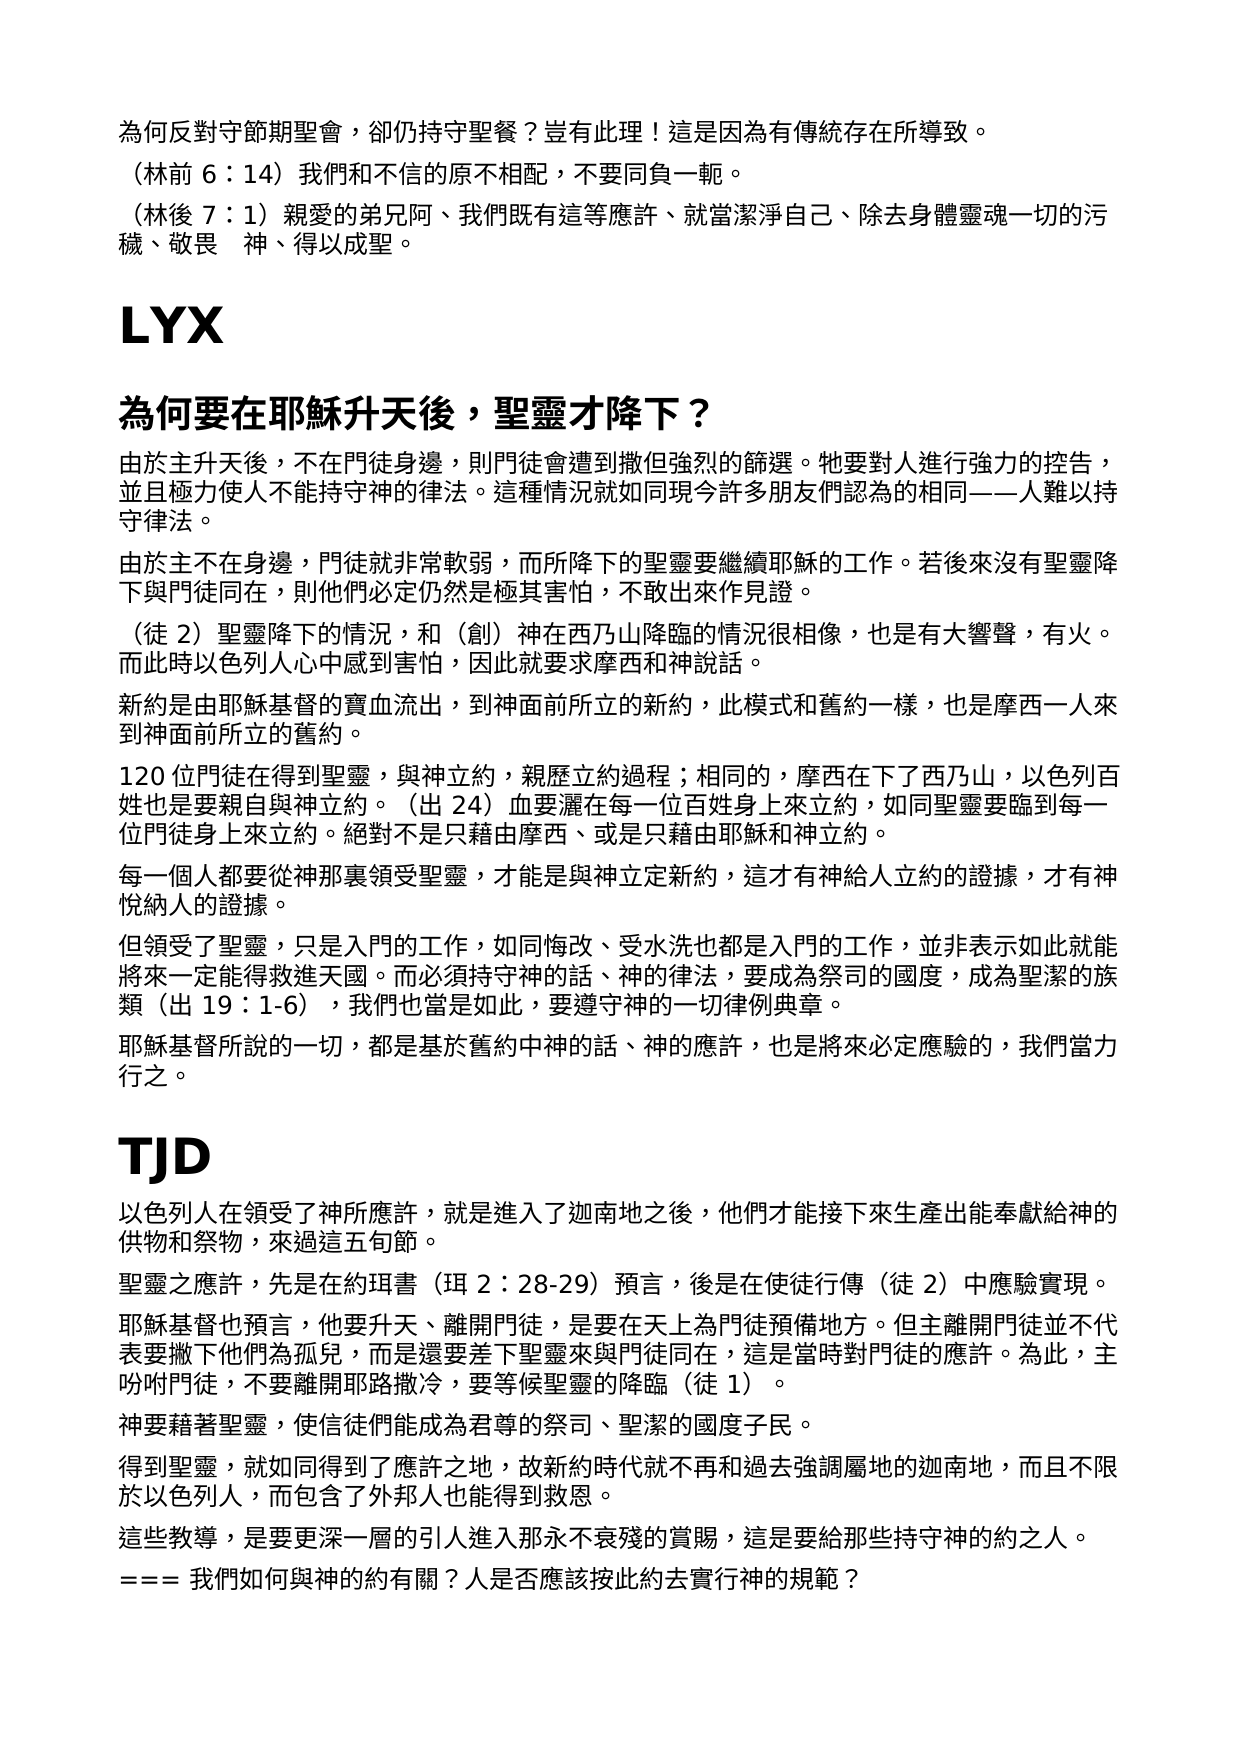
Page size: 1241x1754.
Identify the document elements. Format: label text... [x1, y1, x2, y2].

text 為何反對守節期聖會，卻仍持守聖餐？豈有此理！這是因為有傳統存在所導致。 [118, 118, 1122, 147]
text 以色列人在領受了神所應許，就是進入了迦南地之後，他們才能接下來生產出能奉獻給神的供物和祭物，來過這五旬節。 [118, 1199, 1122, 1257]
text 每一個人都要從神那裏領受聖靈，才能是與神立定新約，這才有神給人立約的證據，才有神悅納人的證據。 [118, 862, 1122, 920]
text === 我們如何與神的約有關？人是否應該按此約去實行神的規範？ [118, 1566, 1122, 1595]
text （林後 7：1）親愛的弟兄阿、我們既有這等應許、就當潔淨自己、除去身體靈魂一切的污穢、敬畏 神、得以成聖。 [118, 201, 1122, 260]
text 得到聖靈，就如同得到了應許之地，故新約時代就不再和過去強調屬地的迦南地，而且不限於以色列人，而包含了外邦人也能得到救恩。 [118, 1453, 1122, 1512]
text 新約是由耶穌基督的寶血流出，到神面前所立的新約，此模式和舊約一樣，也是摩西一人來到神面前所立的舊約。 [118, 691, 1122, 749]
text 由於主升天後，不在門徒身邊，則門徒會遭到撒但強烈的篩選。牠要對人進行強力的控告，並且極力使人不能持守神的律法。這種情況就如同現今許多朋友們認為的相同——人難以持守律法。 [118, 449, 1122, 537]
text （徒 2）聖靈降下的情況，和（創）神在西乃山降臨的情況很相像，也是有大響聲，有火。而此時以色列人心中感到害怕，因此就要求摩西和神說話。 [118, 620, 1122, 678]
text 這些教導，是要更深一層的引人進入那永不衰殘的賞賜，這是要給那些持守神的約之人。 [118, 1524, 1122, 1553]
text 聖靈之應許，先是在約珥書（珥 2：28-29）預言，後是在使徒行傳（徒 2）中應驗實現。 [118, 1270, 1122, 1299]
text （林前 6：14）我們和不信的原不相配，不要同負一軛。 [118, 160, 1122, 189]
text 耶穌基督也預言，他要升天、離開門徒，是要在天上為門徒預備地方。但主離開門徒並不代表要撇下他們為孤兒，而是還要差下聖靈來與門徒同在，這是當時對門徒的應許。為此，主吩咐門徒，不要離開耶路撒冷，要等候聖靈的降臨（徒 1）。 [118, 1312, 1122, 1399]
text 神要藉著聖靈，使信徒們能成為君尊的祭司、聖潔的國度子民。 [118, 1412, 1122, 1441]
subtitle 為何要在耶穌升天後，聖靈才降下？ [118, 393, 1122, 437]
text 耶穌基督所說的一切，都是基於舊約中神的話、神的應許，也是將來必定應驗的，我們當力行之。 [118, 1032, 1122, 1091]
text 120位門徒在得到聖靈，與神立約，親歷立約過程；相同的，摩西在下了西乃山，以色列百姓也是要親自與神立約。（出 24）血要灑在每一位百姓身上來立約，如同聖靈要臨到每一位門徒身上來立約。絕對不是只藉由摩西、或是只藉由耶穌和神立約。 [118, 762, 1122, 849]
text 但領受了聖靈，只是入門的工作，如同悔改、受水洗也都是入門的工作，並非表示如此就能將來一定能得救進天國。而必須持守神的話、神的律法，要成為祭司的國度，成為聖潔的族類（出 19：1-6），我們也當是如此，要遵守神的一切律例典章。 [118, 932, 1122, 1020]
subtitle LYX [118, 297, 1122, 356]
text 由於主不在身邊，門徒就非常軟弱，而所降下的聖靈要繼續耶穌的工作。若後來沒有聖靈降下與門徒同在，則他們必定仍然是極其害怕，不敢出來作見證。 [118, 549, 1122, 607]
subtitle TJD [118, 1128, 1122, 1187]
